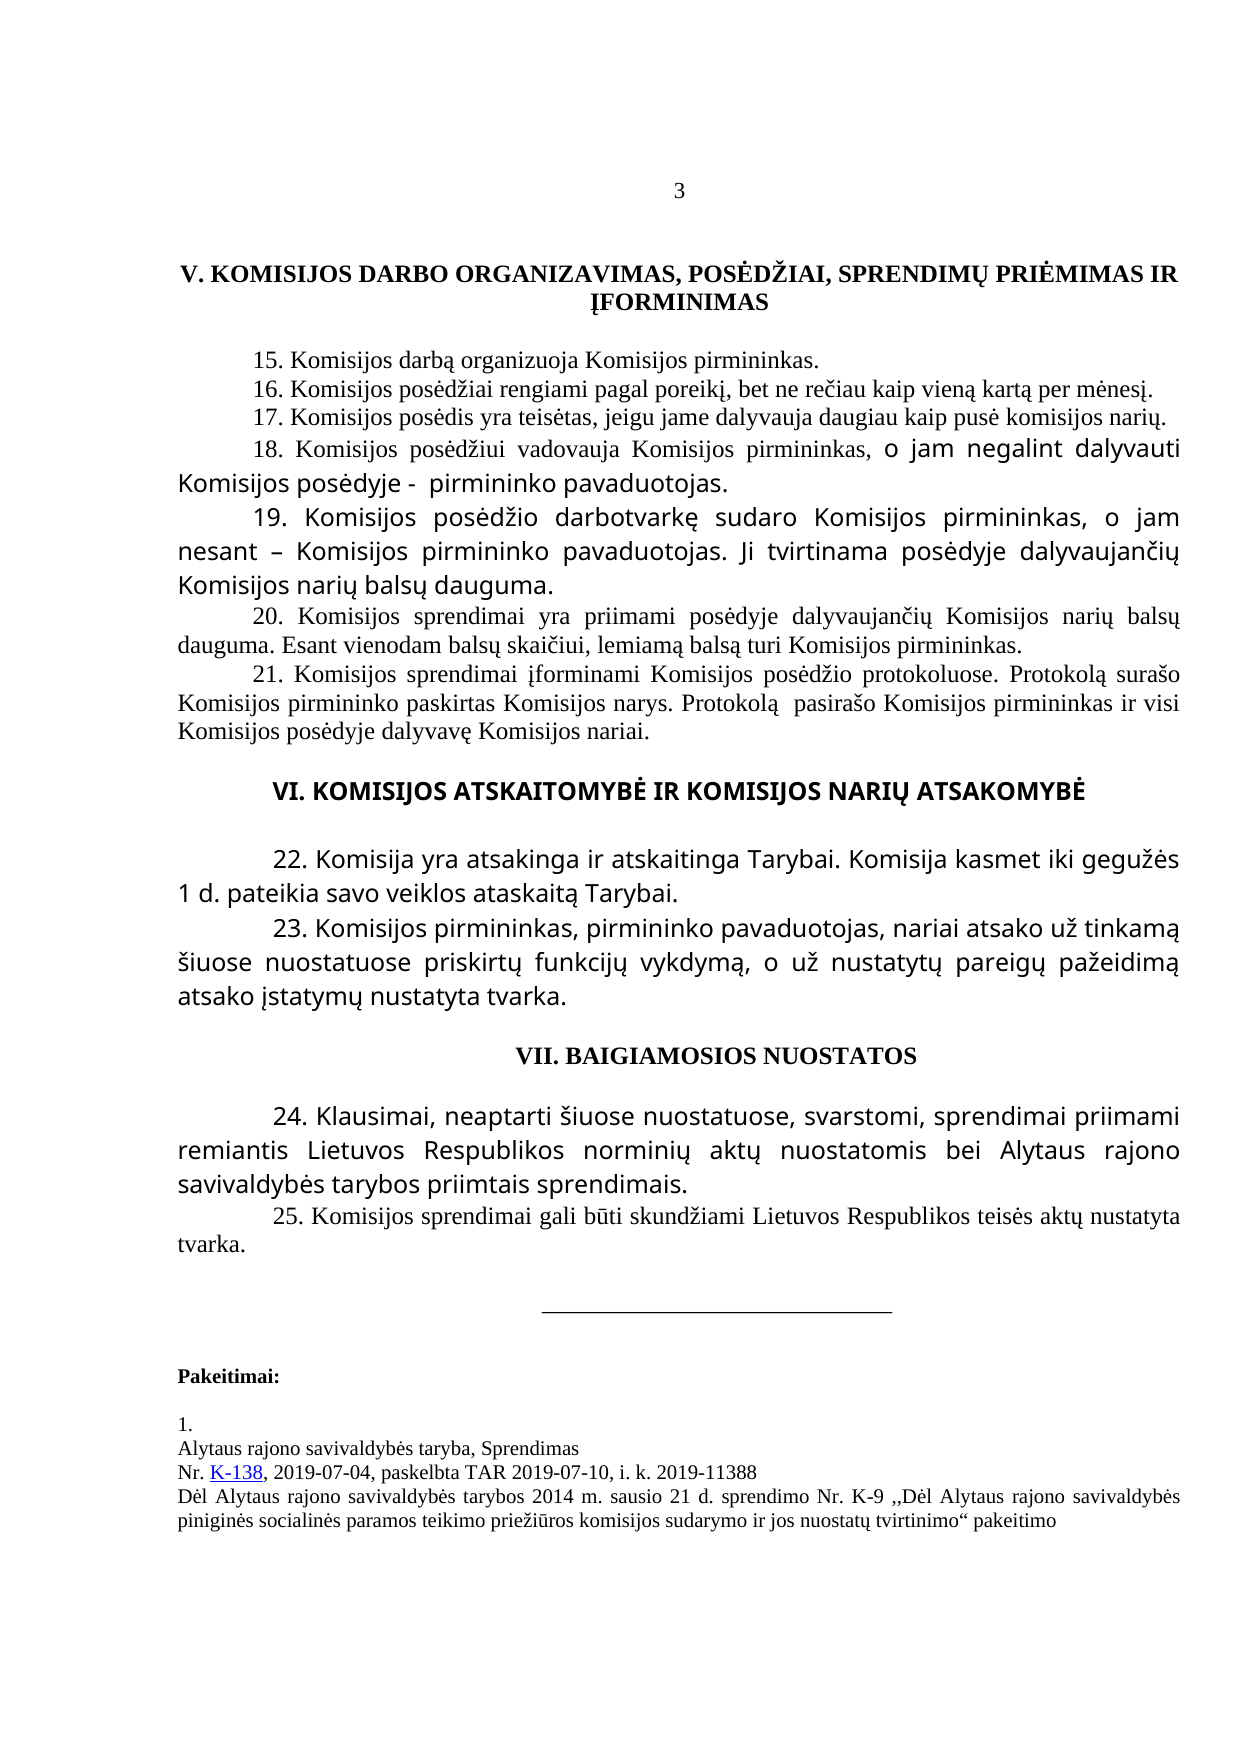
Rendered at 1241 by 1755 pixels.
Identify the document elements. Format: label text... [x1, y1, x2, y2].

text Alytaus rajono savivaldybės taryba, Sprendimas [177, 1436, 1181, 1460]
text V. KOMISIJOS DARBO ORGANIZAVIMAS, POSĖDŽIAI, SPRENDIMŲ PRIĖMIMAS IR ĮFORMINIMAS [177, 259, 1181, 316]
text 23. Komisijos pirmininkas, pirmininko pavaduotojas, nariai atsako už tinkamą šiuose nuostatuose priskirtų funkcijų vykdymą, o už nustatytų pareigų pažeidimą atsako įstatymų nustatyta tvarka. [177, 910, 1181, 1012]
text 18. Komisijos posėdžiui vadovauja Komisijos pirmininkas, o jam negalint dalyvauti Komisijos posėdyje - pirmininko pavaduotojas. [177, 431, 1181, 499]
text ____________________________ [177, 1287, 1181, 1316]
text 17. Komisijos posėdis yra teisėtas, jeigu jame dalyvauja daugiau kaip pusė komisijos narių. [177, 402, 1181, 431]
text 1. [177, 1412, 1181, 1436]
text 21. Komisijos sprendimai įforminami Komisijos posėdžio protokoluose. Protokolą surašo Komisijos pirmininko paskirtas Komisijos narys. Protokolą pasirašo Komisijos pirmininkas ir visi Komisijos posėdyje dalyvavę Komisijos nariai. [177, 659, 1181, 745]
text 24. Klausimai, neaptarti šiuose nuostatuose, svarstomi, sprendimai priimami remiantis Lietuvos Respublikos norminių aktų nuostatomis bei Alytaus rajono savivaldybės tarybos priimtais sprendimais. [177, 1099, 1181, 1201]
text Dėl Alytaus rajono savivaldybės tarybos 2014 m. sausio 21 d. sprendimo Nr. K-9 ,,Dėl Alytaus rajono savivaldybės piniginės socialinės paramos teikimo priežiūros komisijos sudarymo ir jos nuostatų tvirtinimo“ pakeitimo [177, 1484, 1181, 1532]
text 22. Komisija yra atsakinga ir atskaitinga Tarybai. Komisija kasmet iki gegužės 1 d. pateikia savo veiklos ataskaitą Tarybai. [177, 842, 1181, 910]
text VI. KOMISIJOS ATSKAITOMYBĖ IR KOMISIJOS NARIŲ ATSAKOMYBĖ [177, 774, 1181, 808]
text 15. Komisijos darbą organizuoja Komisijos pirmininkas. [177, 345, 1181, 374]
text 25. Komisijos sprendimai gali būti skundžiami Lietuvos Respublikos teisės aktų nustatyta tvarka. [177, 1201, 1181, 1258]
text 19. Komisijos posėdžio darbotvarkę sudaro Komisijos pirmininkas, o jam nesant – Komisijos pirmininko pavaduotojas. Ji tvirtinama posėdyje dalyvaujančių Komisijos narių balsų dauguma. [177, 499, 1181, 601]
text VII. BAIGIAMOSIOS NUOSTATOS [177, 1041, 1181, 1070]
text 16. Komisijos posėdžiai rengiami pagal poreikį, bet ne rečiau kaip vieną kartą per mėnesį. [177, 374, 1181, 402]
text Pakeitimai: [177, 1364, 1181, 1388]
text 20. Komisijos sprendimai yra priimami posėdyje dalyvaujančių Komisijos narių balsų dauguma. Esant vienodam balsų skaičiui, lemiamą balsą turi Komisijos pirmininkas. [177, 601, 1181, 659]
text Nr. K-138, 2019-07-04, paskelbta TAR 2019-07-10, i. k. 2019-11388 [177, 1460, 1181, 1484]
